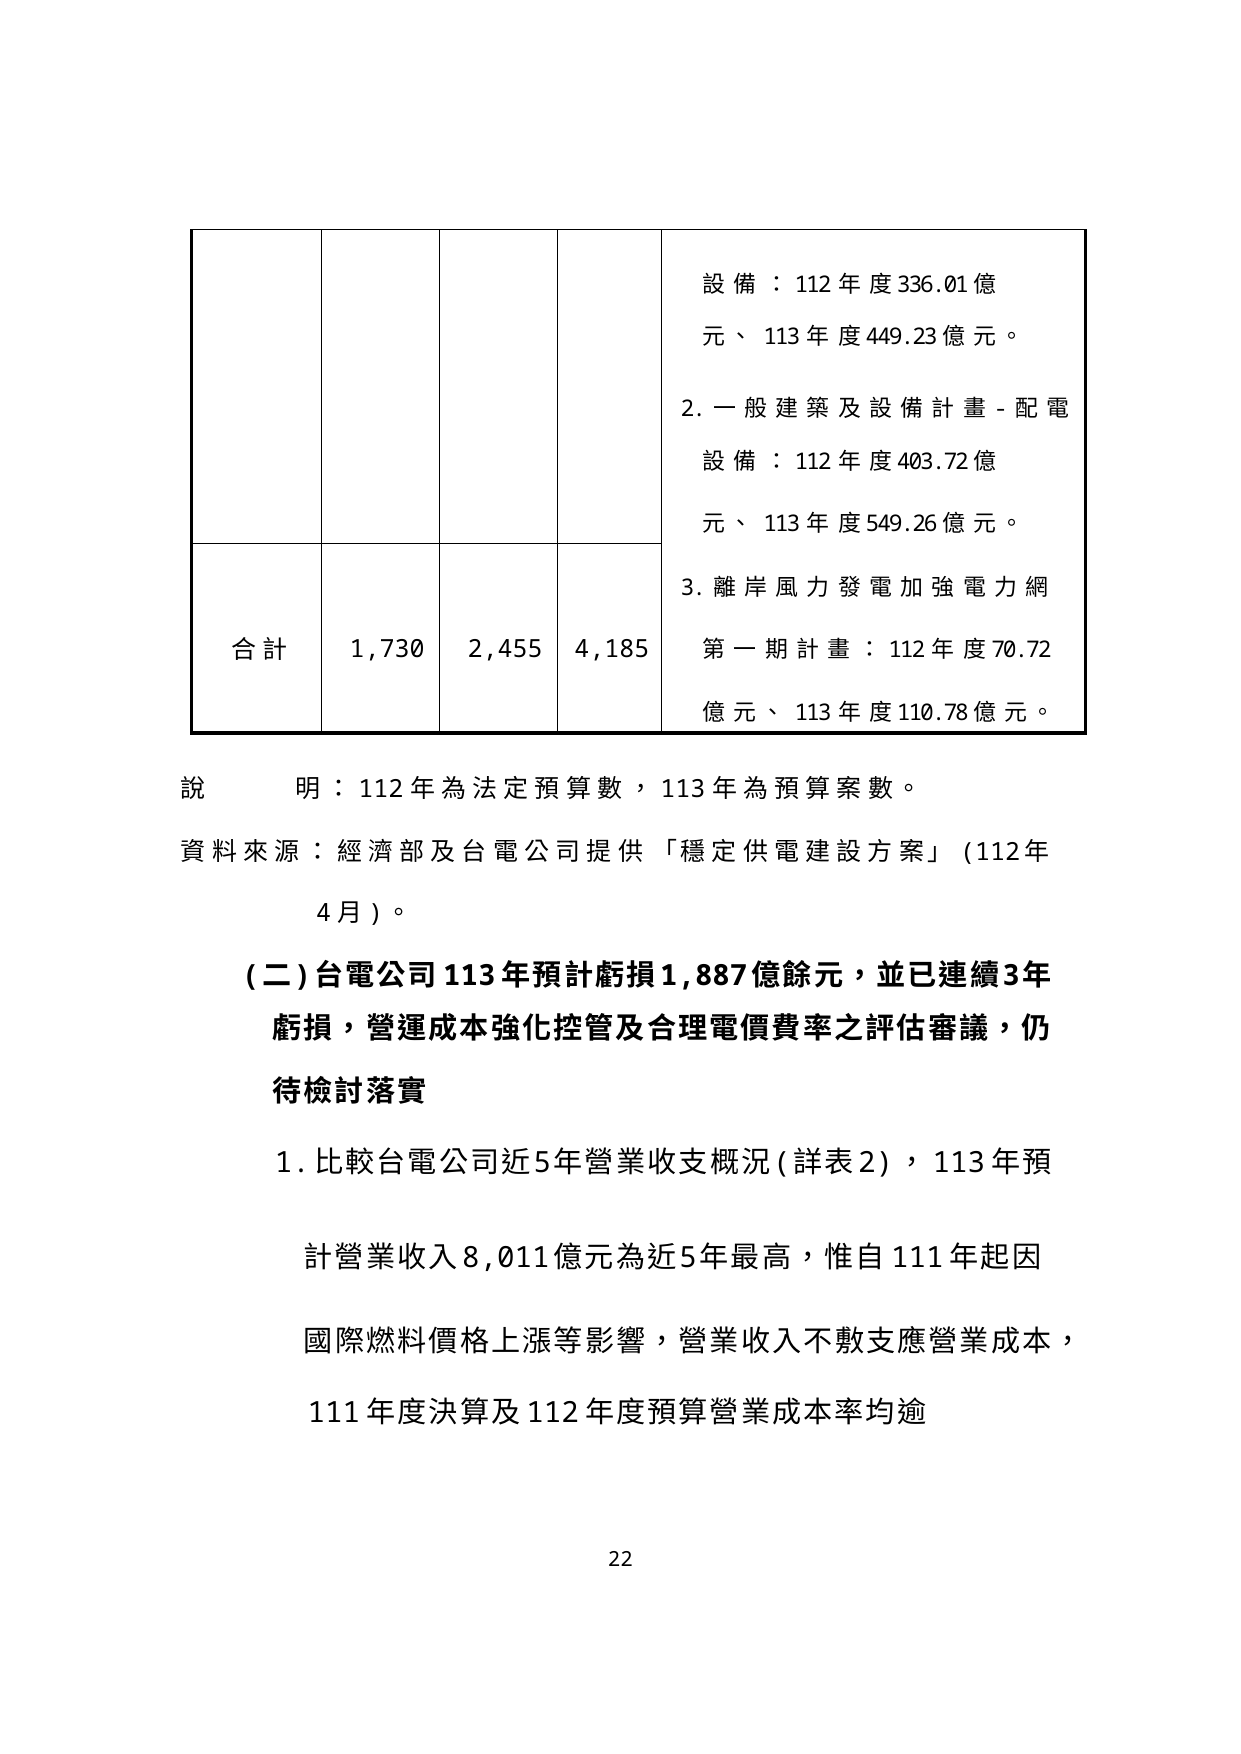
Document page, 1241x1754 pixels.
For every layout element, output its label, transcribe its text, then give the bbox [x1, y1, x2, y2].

table_cell [322, 230, 439, 543]
table_cell [440, 230, 557, 543]
table_cell 1,730 [322, 544, 439, 731]
table_cell 合計 [193, 544, 321, 731]
table_cell 2,455 [440, 544, 557, 731]
table_cell [558, 230, 661, 543]
table_cell 設備：112年度336.01億元、113年度449.23億元。 2.一般建築及設備計畫-配電設備：112年度403.72億元、113年度549.26億元。 [662, 230, 1084, 543]
text 資料來源：經濟部及台電公司提供「穩定供電建設方案」(112年4月)。 [177, 797, 1063, 922]
table_cell 4,185 [558, 544, 661, 731]
table_cell [193, 230, 321, 543]
table_cell 3.離岸風力發電加強電力網第一期計畫：112年度70.72億元、113年度110.78億元。 [662, 543, 1084, 731]
text 說 明：112年為法定預算數，113年為預算案數。 [177, 734, 1063, 797]
text (二)台電公司113年預計虧損1,887億餘元，並已連續3年虧損，營運成本強化控管及合理電價費率之評估審議，仍待檢討落實 [236, 922, 1063, 1109]
text 1.比較台電公司近5年營業收支概況(詳表2)，113年預計營業收入8,011億元為近5年最高，惟自111年起因國際燃料價格上漲等影響，營業收入不敷支應營業成本，111年度決算及112年度預算營業成本率均逾130%，113年度預算案雖下降仍達118.72%，又因重大建設多以借款支應，負債比率及利息費用逐年升高，113年預計負債比率達97.25%，所需利息費用307.94億元，致該公司113年度預計虧損1,887.05億元，已連續3年虧損，累積虧損高達5,954.49億元，營運成本加強控管及債務結構之調整改善等，尚待檢討強化。 [266, 1109, 1063, 1422]
